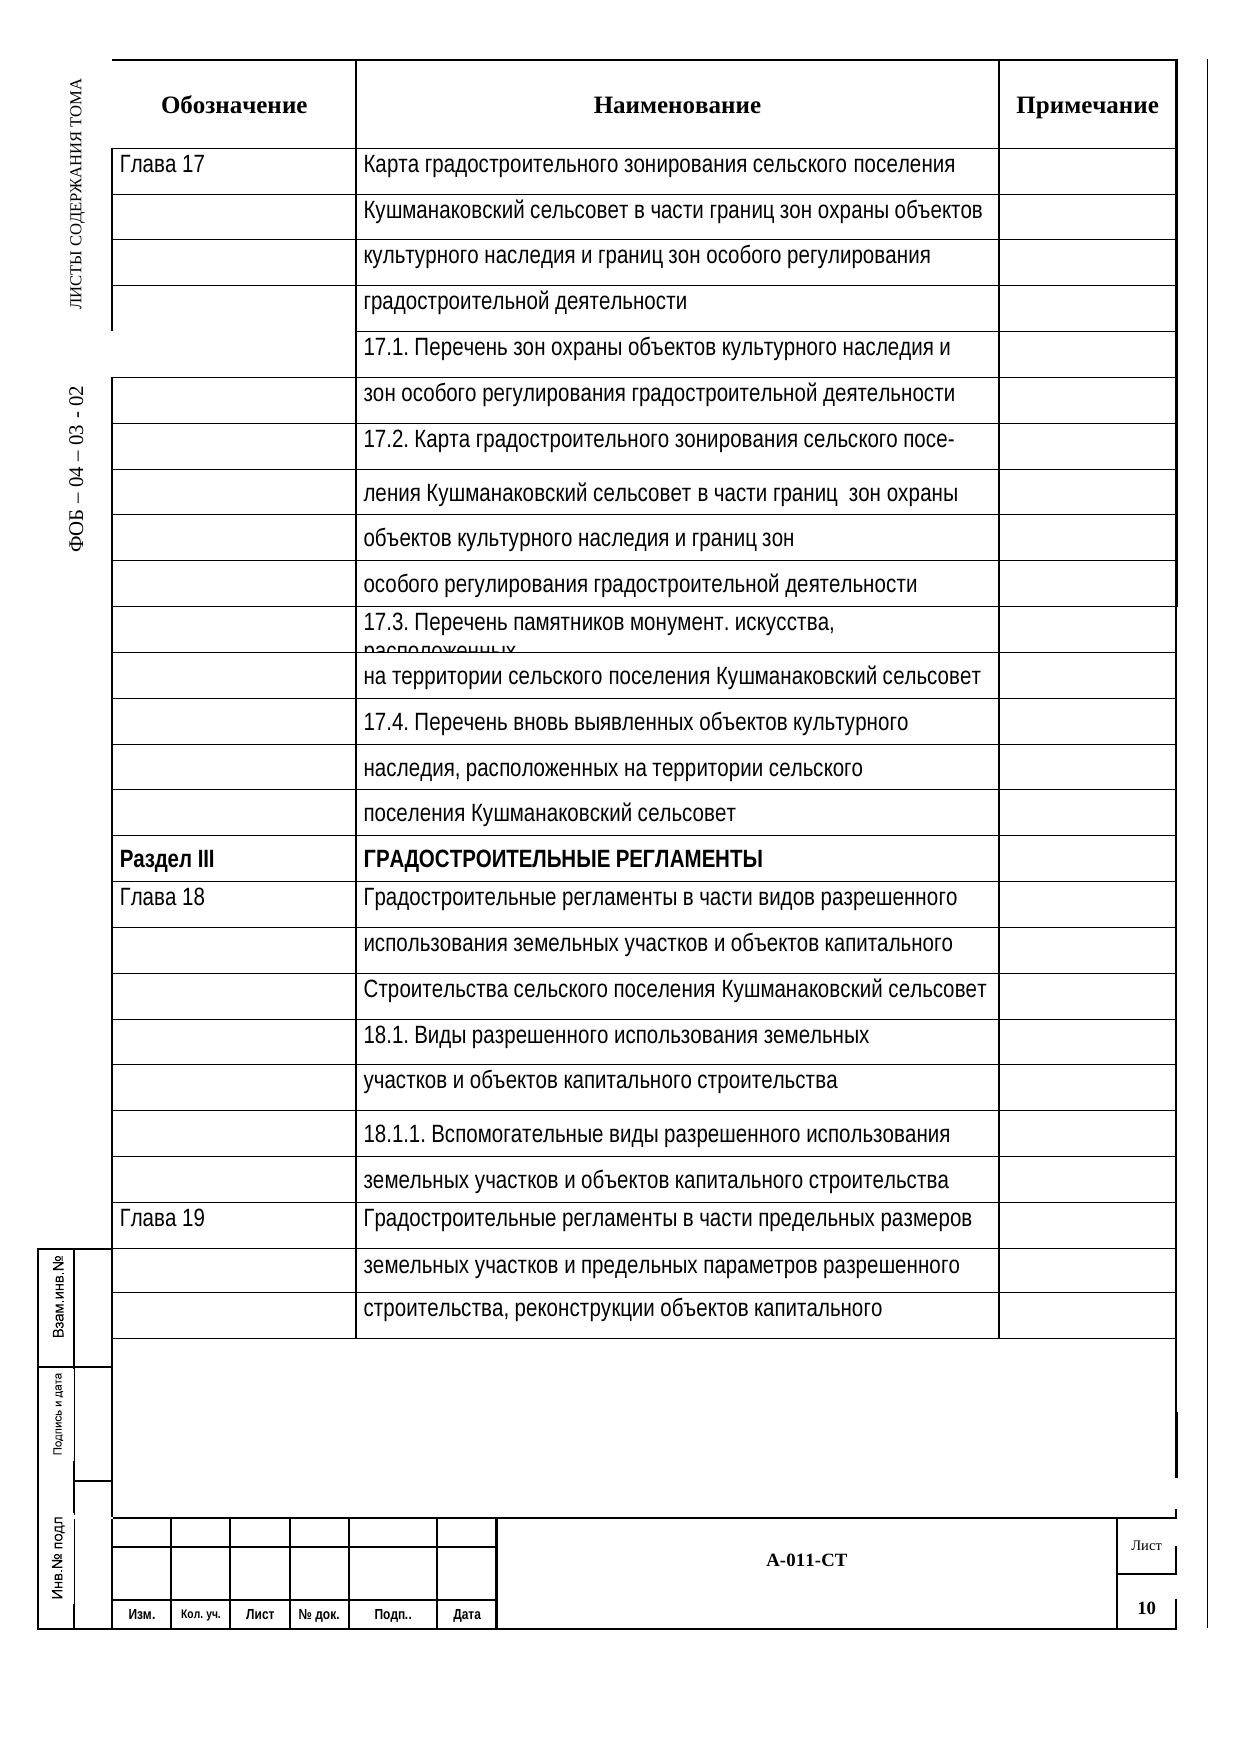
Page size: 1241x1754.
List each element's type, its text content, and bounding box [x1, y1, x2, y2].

table_cell [46, 1546, 72, 1572]
table_cell [113, 515, 355, 560]
table_cell [74, 744, 111, 789]
table_cell [75, 1338, 111, 1366]
table_cell [46, 1442, 72, 1458]
table_cell [113, 195, 355, 239]
table_header [172, 1519, 229, 1546]
table_cell [1000, 699, 1175, 743]
table_cell [113, 607, 355, 652]
table_cell [1178, 285, 1207, 331]
table_header [39, 1480, 73, 1509]
table_cell [113, 790, 355, 835]
table_cell [1177, 606, 1207, 652]
table_cell [39, 1442, 73, 1471]
table_header [1176, 1480, 1207, 1509]
table_cell [1000, 1157, 1175, 1202]
table_cell [74, 789, 111, 835]
table_cell [46, 1292, 71, 1338]
table_cell земельных участков и предельных параметров разрешенного [357, 1249, 998, 1292]
table_cell наследия, расположенных на территории сельского [357, 745, 998, 789]
table_cell [38, 973, 74, 1018]
table_cell 17.4. Перечень вновь выявленных объектов культурного [357, 699, 998, 743]
table_cell [74, 1202, 111, 1248]
table_header Примечание [1000, 61, 1175, 148]
table_cell [113, 1293, 355, 1338]
table_cell Раздел III [113, 836, 355, 881]
table_cell [113, 653, 355, 698]
table_cell объектов культурного наследия и границ зон [357, 515, 998, 560]
table_header [39, 1517, 44, 1546]
table_header [113, 1573, 170, 1598]
table_cell Изм. [113, 1601, 170, 1628]
table_cell строительства, реконструкции объектов капитального [357, 1293, 998, 1338]
table_cell Строительства сельского поселения Кушманаковский сельсовет [357, 974, 998, 1018]
table_cell [1178, 377, 1207, 423]
table_cell [1177, 652, 1207, 698]
table_header [291, 1573, 348, 1598]
table_header [75, 1573, 111, 1598]
table_cell [113, 470, 355, 514]
table_header [498, 1573, 1116, 1598]
table_header [39, 1573, 44, 1598]
table_cell [291, 1548, 348, 1572]
table_cell участков и объектов капитального строительства [357, 1065, 998, 1110]
table_cell [39, 1546, 44, 1572]
table_cell [39, 1292, 44, 1338]
table_header [113, 1519, 170, 1546]
table_cell [496, 1442, 1175, 1471]
table_cell Глава 17 [113, 149, 355, 193]
table_cell [1000, 790, 1175, 835]
table_header [172, 1573, 229, 1598]
table_cell [113, 1366, 461, 1412]
table_cell [74, 1110, 111, 1156]
table_cell [74, 1509, 111, 1517]
table_header [438, 1573, 495, 1598]
table_cell 17.3. Перечень памятников монумент. искусства, расположенных [357, 607, 998, 652]
table_header [75, 1412, 111, 1442]
table_cell [1000, 286, 1175, 331]
table_cell [38, 652, 74, 698]
table_cell [1004, 1366, 1175, 1412]
table_cell [1178, 239, 1207, 285]
table_cell Глава 19 [113, 1203, 355, 1248]
table_cell [113, 424, 355, 468]
table_cell [39, 1368, 73, 1412]
table_cell [113, 286, 355, 331]
table_header [46, 1412, 60, 1442]
table_cell [1177, 1546, 1207, 1572]
table_cell [75, 1442, 111, 1471]
table_cell [1177, 789, 1207, 835]
table_cell Градостроительные регламенты в части видов разрешенного [357, 882, 998, 927]
table_cell [1177, 835, 1207, 881]
table_cell [113, 1339, 461, 1366]
table_cell [39, 1250, 73, 1292]
table_cell [74, 881, 111, 927]
table_cell [231, 1548, 289, 1572]
table_header [231, 1573, 289, 1598]
table_header [39, 1412, 44, 1442]
table_cell [38, 1019, 74, 1064]
table_cell [1000, 607, 1175, 652]
table_cell [461, 1339, 1004, 1366]
table_cell [38, 1110, 74, 1156]
table_cell [1000, 149, 1175, 193]
table_cell [38, 1064, 74, 1110]
table_cell [1177, 744, 1207, 789]
table_cell [75, 1471, 111, 1480]
table_cell [113, 378, 355, 423]
table_header [1000, 332, 1175, 377]
table_cell [1000, 240, 1175, 285]
table_cell [113, 1020, 355, 1064]
table_cell [1177, 1202, 1207, 1248]
table_cell [74, 1064, 111, 1110]
table_cell [1178, 514, 1207, 560]
table_cell [1004, 1339, 1175, 1366]
table_cell [113, 974, 355, 1018]
table_cell зон особого регулирования градостроительной деятельности [357, 378, 998, 423]
table_cell [75, 1368, 111, 1412]
table_cell 18.1. Виды разрешенного использования земельных [357, 1020, 998, 1064]
table_cell [1000, 470, 1175, 514]
table_cell [1177, 1292, 1207, 1338]
table_cell [1000, 378, 1175, 423]
table_cell [1178, 423, 1207, 468]
table_cell [1178, 148, 1207, 193]
table_cell [113, 1065, 355, 1110]
table_cell А-011-СТ [498, 1546, 1116, 1572]
table_cell поселения Кушманаковский сельсовет [357, 790, 998, 835]
table_cell [1177, 1366, 1207, 1412]
table_cell [46, 1254, 71, 1292]
table_cell культурного наследия и границ зон особого регулирования [357, 240, 998, 285]
table_cell [38, 744, 74, 789]
table_cell [113, 1412, 496, 1480]
table_header [1178, 331, 1207, 377]
table_cell [1176, 1471, 1207, 1480]
table_header [75, 1482, 111, 1509]
table_cell ФОБ – 04 – 03 - 02 [38, 331, 112, 606]
table_cell [1177, 698, 1207, 743]
table_cell ГРАДОСТРОИТЕЛЬНЫЕ РЕГЛАМЕНТЫ [357, 836, 998, 881]
table_header [57, 1412, 72, 1442]
table_cell [438, 1548, 495, 1572]
table_cell [1000, 424, 1175, 468]
table_cell [1177, 1064, 1207, 1110]
table_header Обозначение [112, 61, 355, 148]
table_cell [39, 1599, 73, 1628]
table_cell № док. [291, 1601, 348, 1628]
table_cell [1177, 1110, 1207, 1156]
table_cell [1178, 1442, 1207, 1471]
table_cell градостроительной деятельности [357, 286, 998, 331]
table_cell [113, 1157, 355, 1202]
table_cell [113, 1480, 1176, 1517]
table_cell 17.2. Карта градостроительного зонирования сельского посе- [357, 424, 998, 468]
table_cell [172, 1548, 229, 1572]
table_cell использования земельных участков и объектов капитального [357, 928, 998, 973]
table_cell Лист [231, 1601, 289, 1628]
table_header [1178, 1412, 1207, 1442]
table_cell [1177, 973, 1207, 1018]
table_cell [1000, 1203, 1175, 1248]
table_cell [38, 1202, 74, 1248]
table_cell [1177, 1019, 1207, 1064]
table_header [496, 1412, 1175, 1442]
table_cell [1178, 469, 1207, 514]
table_cell [1000, 653, 1175, 698]
table_header ЛИСТЫ СОДЕРЖАНИЯ ТОМА [38, 59, 112, 331]
table_cell Лист [1118, 1519, 1176, 1572]
table_header [74, 1517, 112, 1546]
table_header [438, 1519, 495, 1546]
table_cell [38, 789, 74, 835]
table_header [1176, 1573, 1207, 1598]
table_cell [74, 835, 111, 881]
table_cell [39, 1338, 73, 1366]
table_cell [1000, 1065, 1175, 1110]
table_cell [1000, 1111, 1175, 1156]
table_header [46, 1517, 72, 1546]
table_cell [74, 973, 111, 1018]
table_header [46, 1573, 72, 1598]
table_cell [74, 698, 111, 743]
table_cell [38, 606, 74, 652]
table_cell на территории сельского поселения Кушманаковский сельсовет [357, 653, 998, 698]
table_cell [74, 1156, 111, 1202]
table_cell [1177, 1156, 1207, 1202]
table_cell [38, 698, 74, 743]
table_cell [113, 699, 355, 743]
table_cell [74, 1019, 111, 1064]
table_cell [1000, 561, 1175, 606]
table_cell [498, 1599, 1116, 1628]
table_cell [1000, 515, 1175, 560]
table_header [231, 1519, 289, 1546]
table_cell [1000, 195, 1175, 239]
table_cell 18.1.1. Вспомогательные виды разрешенного использования [357, 1111, 998, 1156]
table_cell [1000, 1293, 1175, 1338]
table_cell [461, 1366, 1004, 1412]
table_cell [1178, 560, 1207, 606]
table_cell [1000, 836, 1175, 881]
table_cell [38, 835, 74, 881]
table_header [498, 1519, 1116, 1546]
table_cell [38, 1156, 74, 1202]
table_cell [113, 1548, 170, 1572]
table_cell [113, 745, 355, 789]
table_cell [74, 606, 111, 652]
table_cell [1000, 882, 1175, 927]
table_cell [1177, 927, 1207, 973]
table_cell Дата [438, 1601, 495, 1628]
table_cell [74, 927, 111, 973]
table_cell [1000, 1020, 1175, 1064]
table_cell земельных участков и объектов капитального строительства [357, 1157, 998, 1202]
table_cell [350, 1548, 436, 1572]
table_cell [1177, 1599, 1207, 1628]
table_cell Градостроительные регламенты в части предельных размеров [357, 1203, 998, 1248]
table_cell [113, 1111, 355, 1156]
table_cell [75, 1599, 111, 1628]
table_cell Подп.. [350, 1601, 436, 1628]
table_cell [39, 1471, 73, 1480]
table_header [350, 1519, 436, 1546]
table_cell [113, 928, 355, 973]
table_cell ления Кушманаковский сельсовет в части границ зон охраны [357, 470, 998, 514]
table_cell Карта градостроительного зонирования сельского поселения [357, 149, 998, 193]
table_cell [1177, 881, 1207, 927]
table_cell [74, 652, 111, 698]
table_cell [1177, 1509, 1207, 1517]
table_cell [75, 1250, 111, 1292]
table_cell Кол. уч. [172, 1601, 229, 1628]
table_cell [39, 1509, 73, 1517]
table_header Наименование [357, 61, 998, 148]
table_cell 10 [1118, 1575, 1176, 1628]
table_header [350, 1573, 436, 1598]
table_header [1176, 1517, 1207, 1546]
table_cell [496, 1471, 1176, 1480]
table_header [112, 331, 355, 377]
table_cell [75, 1292, 111, 1338]
table_cell [75, 1546, 111, 1572]
table_cell [1177, 1248, 1207, 1292]
table_header 17.1. Перечень зон охраны объектов культурного наследия и [357, 332, 998, 377]
table_header [291, 1519, 348, 1546]
table_cell особого регулирования градостроительной деятельности [357, 561, 998, 606]
table_cell Кушманаковский сельсовет в части границ зон охраны объектов [357, 195, 998, 239]
table_cell Глава 18 [113, 882, 355, 927]
table_cell [38, 881, 74, 927]
table_cell [1000, 745, 1175, 789]
table_cell [1178, 194, 1207, 239]
table_cell [113, 240, 355, 285]
table_cell [1000, 974, 1175, 1018]
table_cell [113, 561, 355, 606]
table_cell [1000, 1249, 1175, 1292]
table_cell [113, 1249, 355, 1292]
table_header [1178, 59, 1207, 148]
table_cell [1177, 1338, 1207, 1366]
table_cell [1000, 928, 1175, 973]
table_cell [46, 1371, 72, 1412]
table_cell [38, 927, 74, 973]
